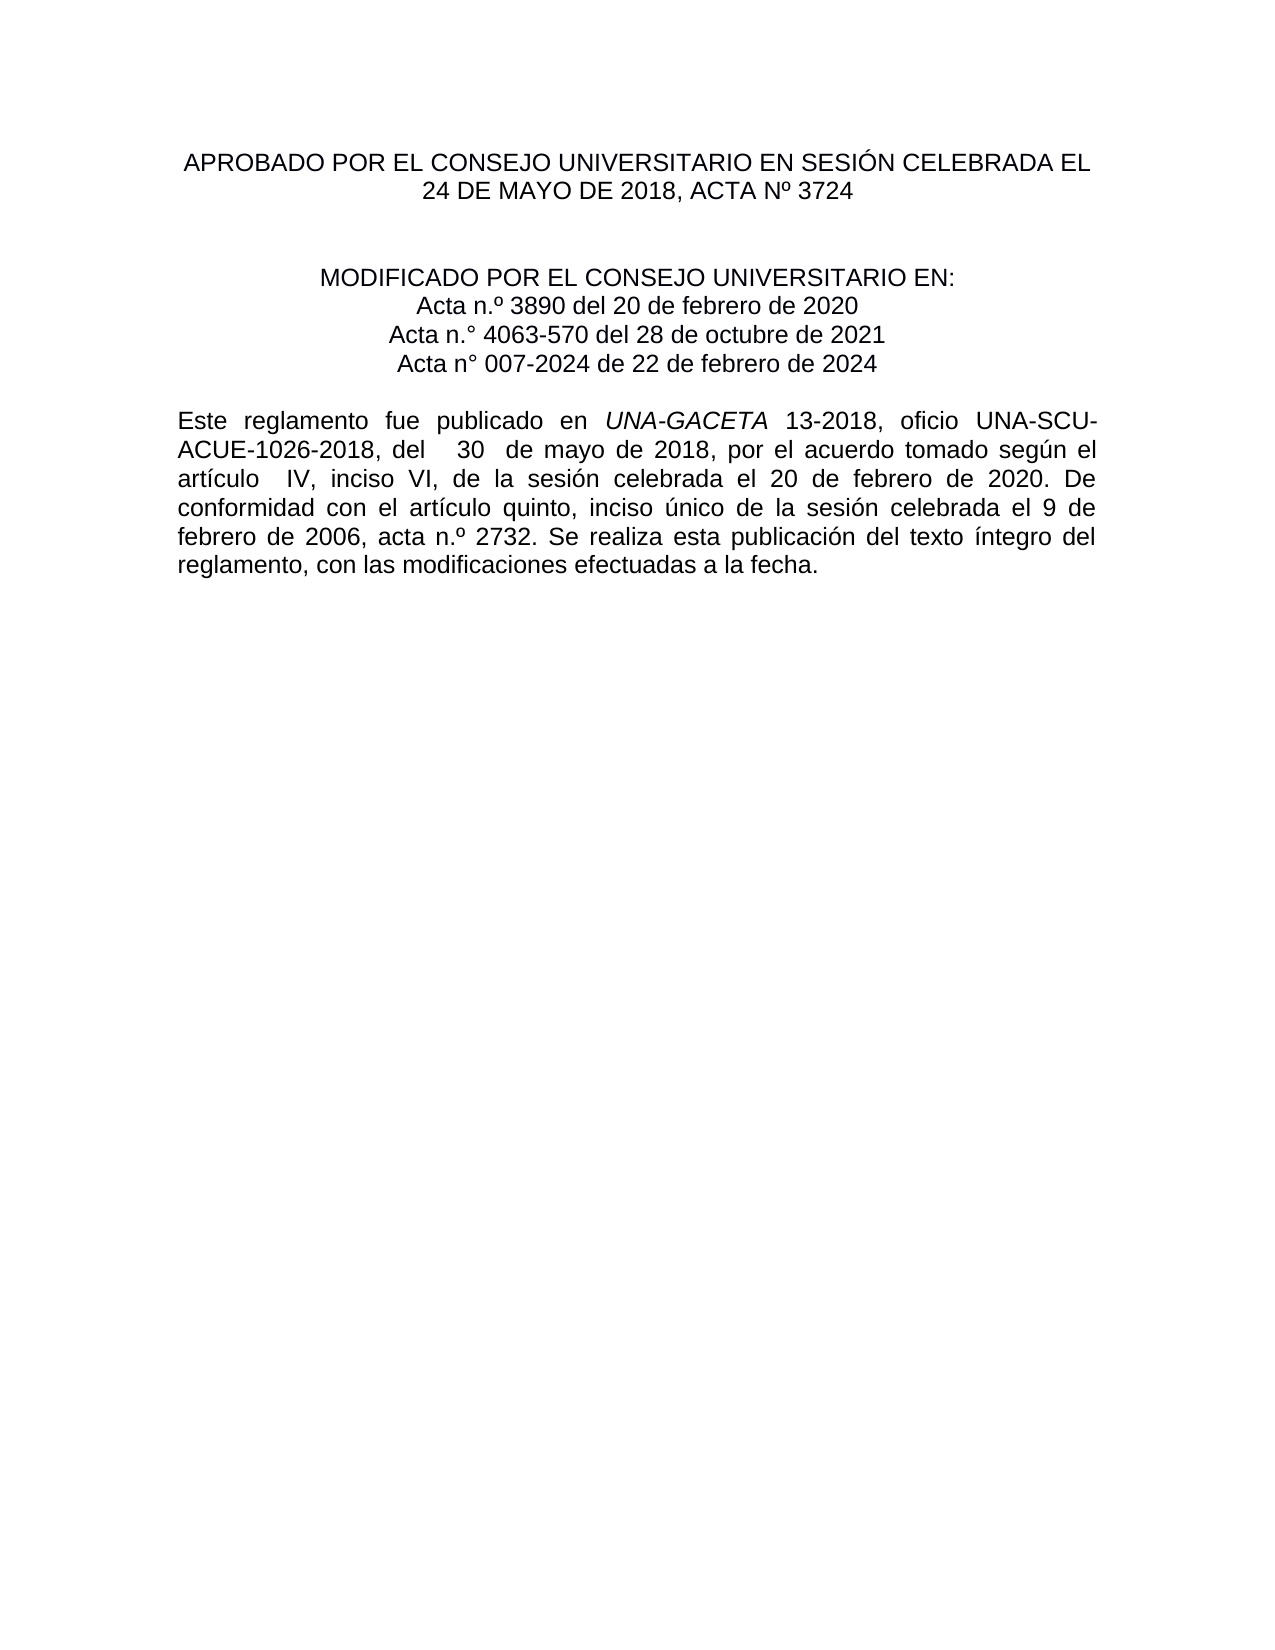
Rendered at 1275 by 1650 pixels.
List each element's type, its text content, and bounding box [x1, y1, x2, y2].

text Acta n.° 4063-570 del 28 de octubre de 2021 [177, 320, 1098, 349]
text Acta n° 007-2024 de 22 de febrero de 2024 [177, 349, 1098, 378]
text Acta n.º 3890 del 20 de febrero de 2020 [177, 291, 1098, 320]
text Este reglamento fue publicado en UNA-GACETA 13-2018, oficio UNA-SCU-ACUE-1026-2018, del 30 de mayo de 2018, por el acuerdo tomado según el artículo IV, inciso VI, de la sesión celebrada el 20 de febrero de 2020. De conformidad con el artículo quinto, inciso único de la sesión celebrada el 9 de febrero de 2006, acta n.º 2732. Se realiza esta publicación del texto íntegro del reglamento, con las modificaciones efectuadas a la fecha. [177, 406, 1098, 579]
text MODIFICADO POR EL CONSEJO UNIVERSITARIO EN: [177, 263, 1098, 291]
text APROBADO POR EL CONSEJO UNIVERSITARIO EN SESIÓN CELEBRADA EL 24 DE MAYO DE 2018, ACTA Nº 3724 [177, 148, 1098, 205]
